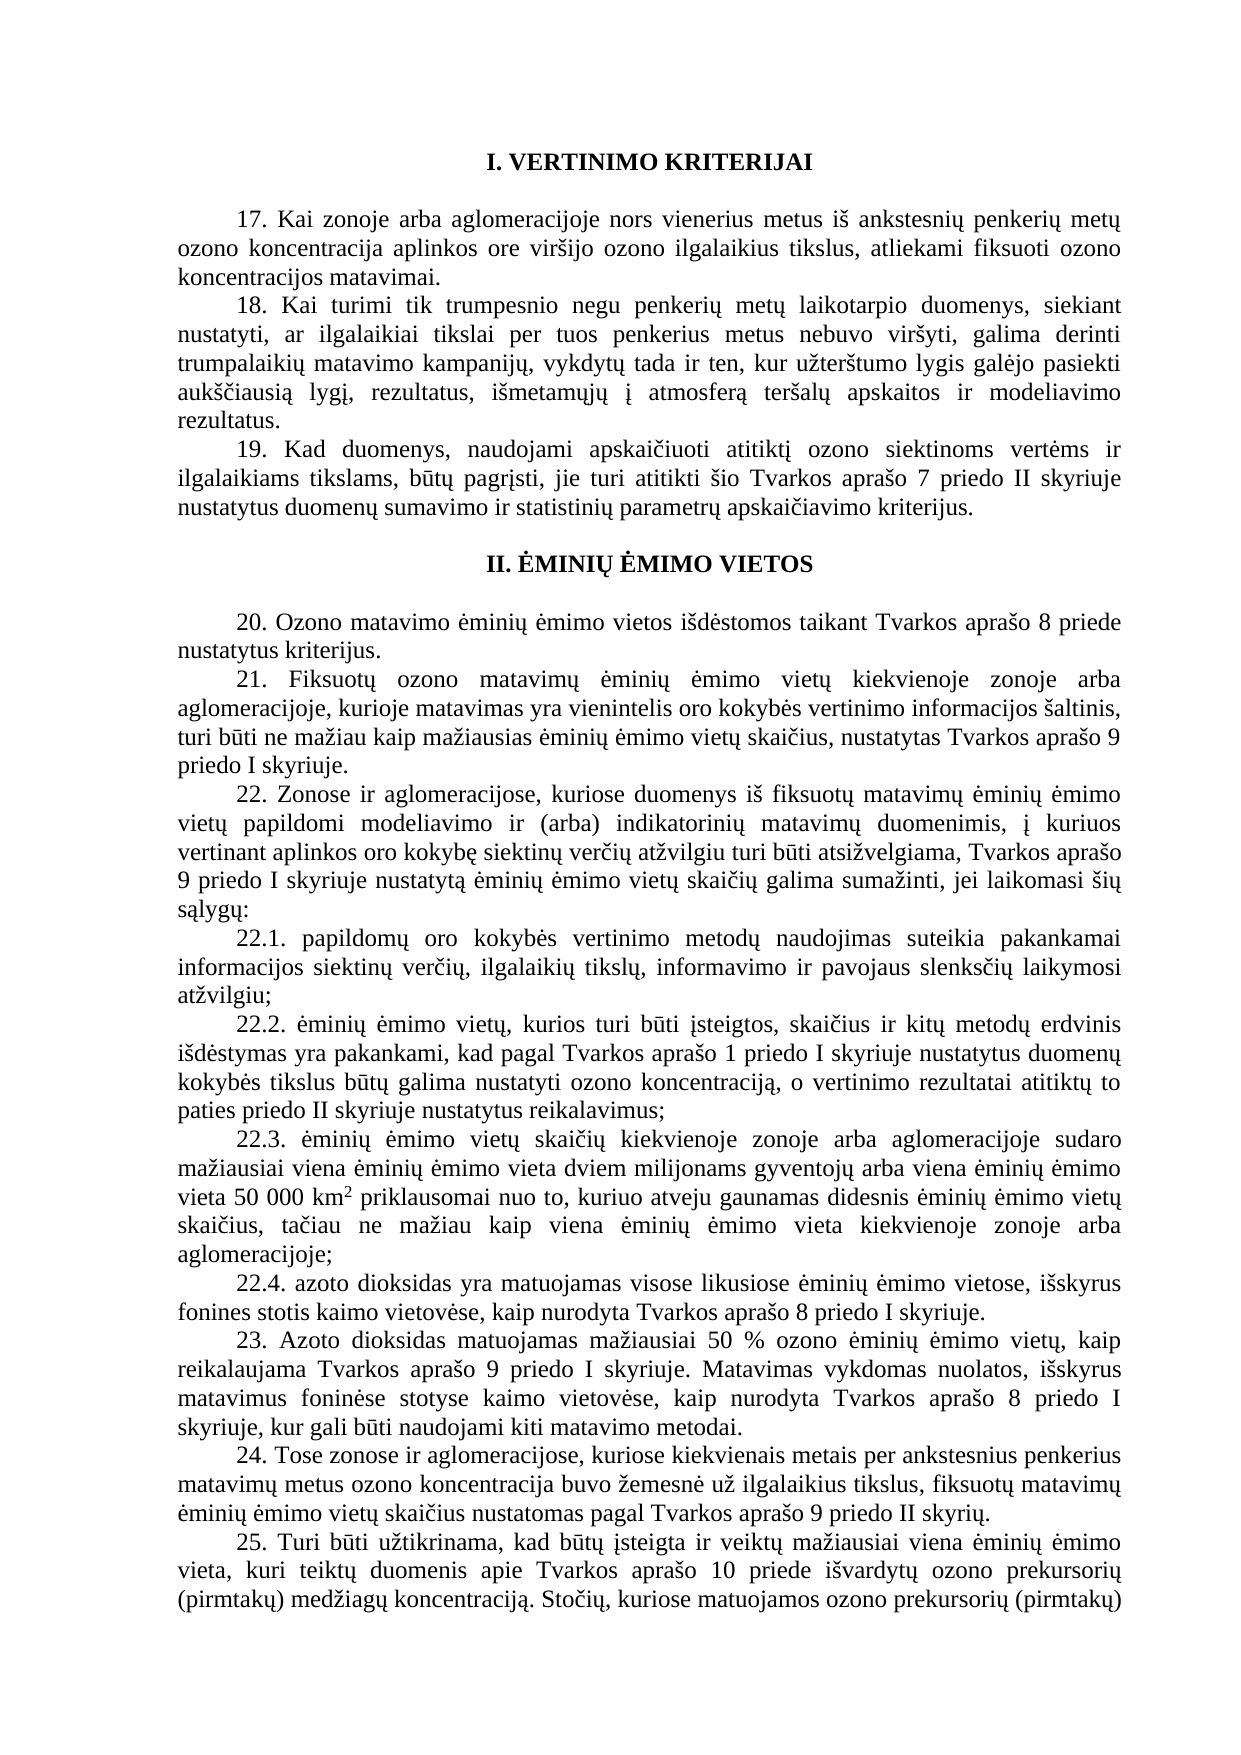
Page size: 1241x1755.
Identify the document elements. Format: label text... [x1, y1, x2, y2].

text 21. Fiksuotų ozono matavimų ėminių ėmimo vietų kiekvienoje zonoje arba aglomeracijoje, kurioje matavimas yra vienintelis oro kokybės vertinimo informacijos šaltinis, turi būti ne mažiau kaip mažiausias ėminių ėmimo vietų skaičius, nustatytas Tvarkos aprašo 9 priedo I skyriuje. [177, 664, 1122, 779]
text 22.4. azoto dioksidas yra matuojamas visose likusiose ėminių ėmimo vietose, išskyrus fonines stotis kaimo vietovėse, kaip nurodyta Tvarkos aprašo 8 priedo I skyriuje. [177, 1268, 1122, 1326]
text 22.1. papildomų oro kokybės vertinimo metodų naudojimas suteikia pakankamai informacijos siektinų verčių, ilgalaikių tikslų, informavimo ir pavojaus slenksčių laikymosi atžvilgiu; [177, 923, 1122, 1009]
text 23. Azoto dioksidas matuojamas mažiausiai 50 % ozono ėminių ėmimo vietų, kaip reikalaujama Tvarkos aprašo 9 priedo I skyriuje. Matavimas vykdomas nuolatos, išskyrus matavimus foninėse stotyse kaimo vietovėse, kaip nurodyta Tvarkos aprašo 8 priedo I skyriuje, kur gali būti naudojami kiti matavimo metodai. [177, 1326, 1122, 1441]
text 19. Kad duomenys, naudojami apskaičiuoti atitiktį ozono siektinoms vertėms ir ilgalaikiams tikslams, būtų pagrįsti, jie turi atitikti šio Tvarkos aprašo 7 priedo II skyriuje nustatytus duomenų sumavimo ir statistinių parametrų apskaičiavimo kriterijus. [177, 434, 1122, 521]
text 18. Kai turimi tik trumpesnio negu penkerių metų laikotarpio duomenys, siekiant nustatyti, ar ilgalaikiai tikslai per tuos penkerius metus nebuvo viršyti, galima derinti trumpalaikių matavimo kampanijų, vykdytų tada ir ten, kur užterštumo lygis galėjo pasiekti aukščiausią lygį, rezultatus, išmetamųjų į atmosferą teršalų apskaitos ir modeliavimo rezultatus. [177, 291, 1122, 434]
text 22.3. ėminių ėmimo vietų skaičių kiekvienoje zonoje arba aglomeracijoje sudaro mažiausiai viena ėminių ėmimo vieta dviem milijonams gyventojų arba viena ėminių ėmimo vieta 50 000 km2 priklausomai nuo to, kuriuo atveju gaunamas didesnis ėminių ėmimo vietų skaičius, tačiau ne mažiau kaip viena ėminių ėmimo vieta kiekvienoje zonoje arba aglomeracijoje; [177, 1124, 1122, 1268]
text 24. Tose zonose ir aglomeracijose, kuriose kiekvienais metais per ankstesnius penkerius matavimų metus ozono koncentracija buvo žemesnė už ilgalaikius tikslus, fiksuotų matavimų ėminių ėmimo vietų skaičius nustatomas pagal Tvarkos aprašo 9 priedo II skyrių. [177, 1441, 1122, 1527]
text 20. Ozono matavimo ėminių ėmimo vietos išdėstomos taikant Tvarkos aprašo 8 priede nustatytus kriterijus. [177, 607, 1122, 664]
text 22. Zonose ir aglomeracijose, kuriose duomenys iš fiksuotų matavimų ėminių ėmimo vietų papildomi modeliavimo ir (arba) indikatorinių matavimų duomenimis, į kuriuos vertinant aplinkos oro kokybę siektinų verčių atžvilgiu turi būti atsižvelgiama, Tvarkos aprašo 9 priedo I skyriuje nustatytą ėminių ėmimo vietų skaičių galima sumažinti, jei laikomasi šių sąlygų: [177, 779, 1122, 923]
text 17. Kai zonoje arba aglomeracijoje nors vienerius metus iš ankstesnių penkerių metų ozono koncentracija aplinkos ore viršijo ozono ilgalaikius tikslus, atliekami fiksuoti ozono koncentracijos matavimai. [177, 204, 1122, 291]
text 22.2. ėminių ėmimo vietų, kurios turi būti įsteigtos, skaičius ir kitų metodų erdvinis išdėstymas yra pakankami, kad pagal Tvarkos aprašo 1 priedo I skyriuje nustatytus duomenų kokybės tikslus būtų galima nustatyti ozono koncentraciją, o vertinimo rezultatai atitiktų to paties priedo II skyriuje nustatytus reikalavimus; [177, 1009, 1122, 1124]
text 25. Turi būti užtikrinama, kad būtų įsteigta ir veiktų mažiausiai viena ėminių ėmimo vieta, kuri teiktų duomenis apie Tvarkos aprašo 10 priede išvardytų ozono prekursorių (pirmtakų) medžiagų koncentraciją. Stočių, kuriose matuojamos ozono prekursorių (pirmtakų) [177, 1527, 1122, 1613]
text II. ĖMINIŲ ĖMIMO VIETOS [177, 549, 1122, 578]
text I. VERTINIMO KRITERIJAI [177, 147, 1122, 176]
